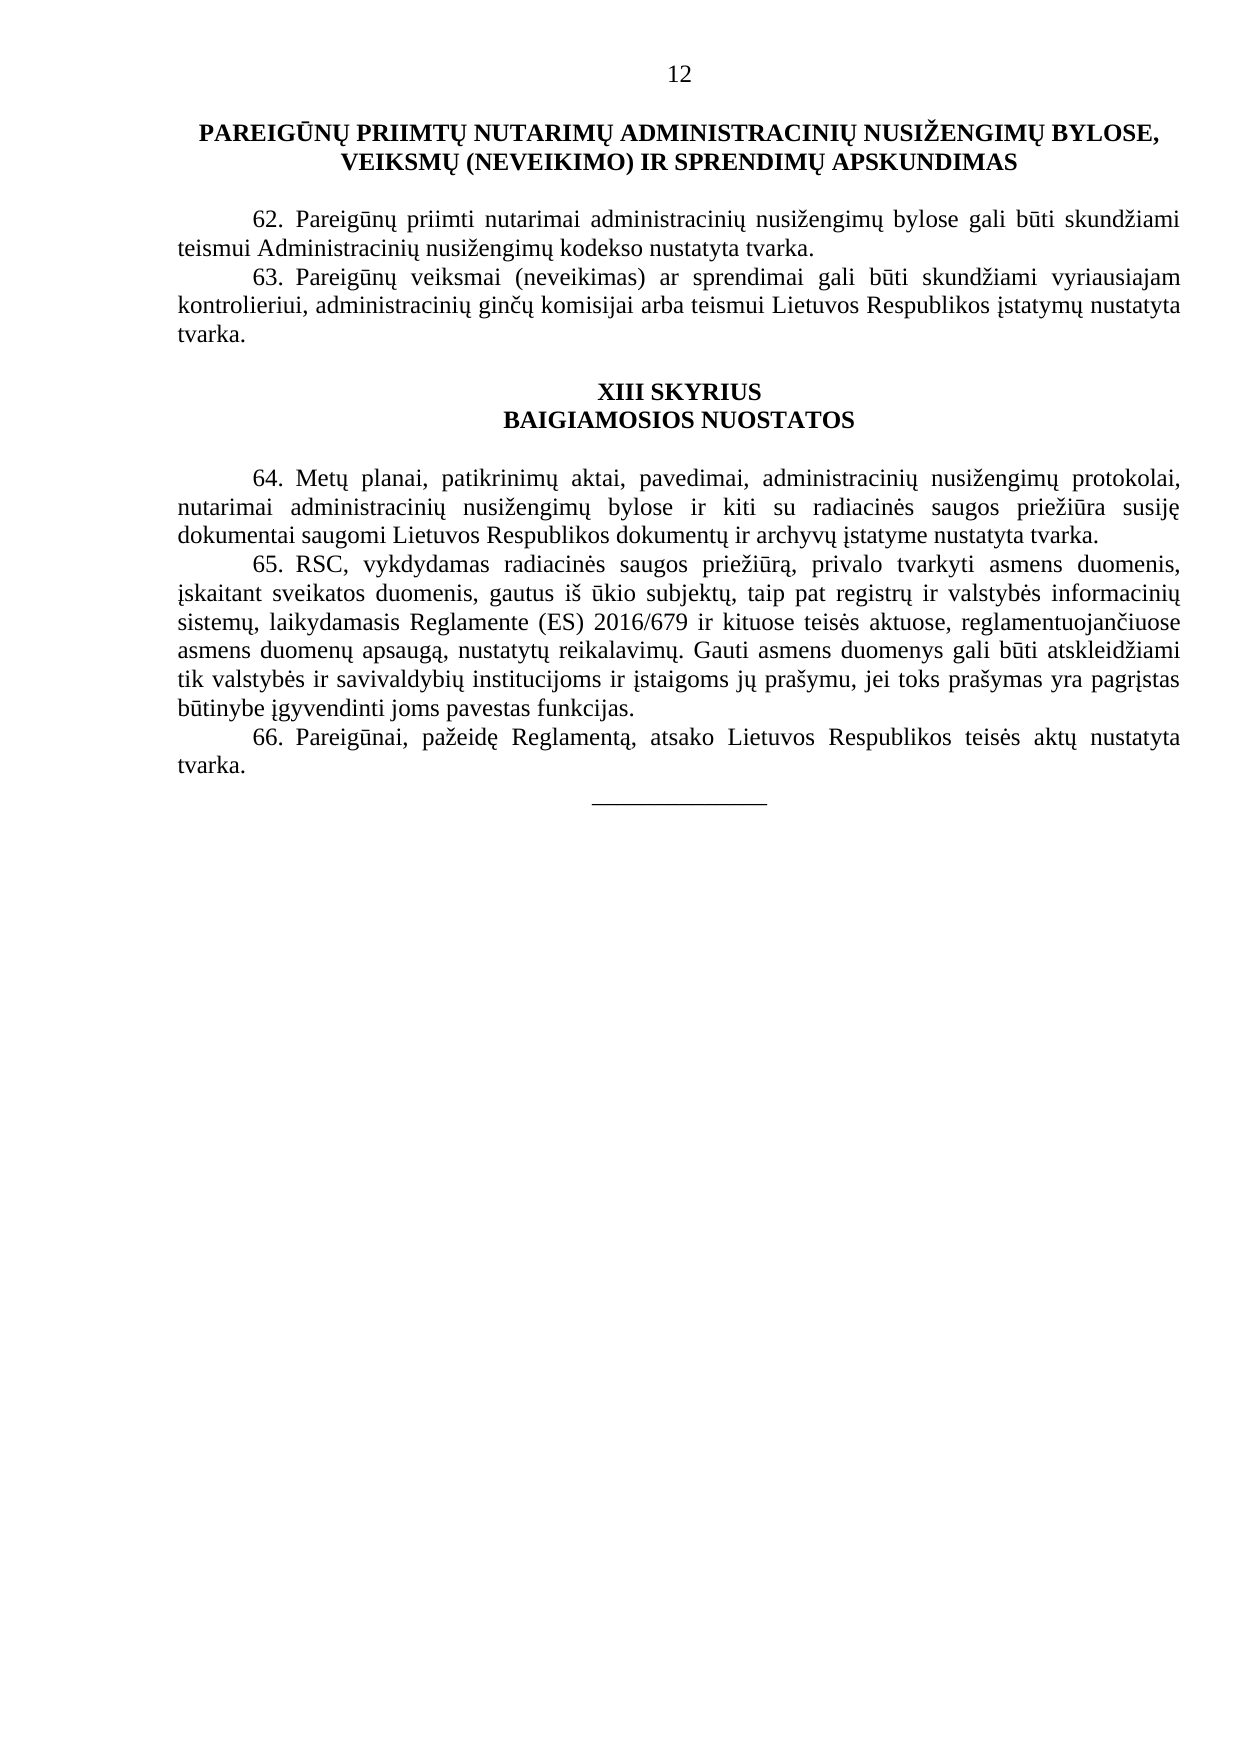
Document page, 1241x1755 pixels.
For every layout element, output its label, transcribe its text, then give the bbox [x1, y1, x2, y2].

text 65. RSC, vykdydamas radiacinės saugos priežiūrą, privalo tvarkyti asmens duomenis, įskaitant sveikatos duomenis, gautus iš ūkio subjektų, taip pat registrų ir valstybės informacinių sistemų, laikydamasis Reglamente (ES) 2016/679 ir kituose teisės aktuose, reglamentuojančiuose asmens duomenų apsaugą, nustatytų reikalavimų. Gauti asmens duomenys gali būti atskleidžiami tik valstybės ir savivaldybių institucijoms ir įstaigoms jų prašymu, jei toks prašymas yra pagrįstas būtinybe įgyvendinti joms pavestas funkcijas. [177, 549, 1181, 722]
text ______________ [177, 779, 1181, 808]
text PAREIGŪNŲ PRIIMTŲ NUTARIMŲ ADMINISTRACINIŲ NUSIŽENGIMŲ BYLOSE, VEIKSMŲ (NEVEIKIMO) IR SPRENDIMŲ APSKUNDIMAS [177, 118, 1181, 176]
text XIII SKYRIUS [177, 377, 1181, 406]
text 62. Pareigūnų priimti nutarimai administracinių nusižengimų bylose gali būti skundžiami teismui Administracinių nusižengimų kodekso nustatyta tvarka. [177, 204, 1181, 262]
text 64. Metų planai, patikrinimų aktai, pavedimai, administracinių nusižengimų protokolai, nutarimai administracinių nusižengimų bylose ir kiti su radiacinės saugos priežiūra susiję dokumentai saugomi Lietuvos Respublikos dokumentų ir archyvų įstatyme nustatyta tvarka. [177, 463, 1181, 549]
text 66. Pareigūnai, pažeidę Reglamentą, atsako Lietuvos Respublikos teisės aktų nustatyta tvarka. [177, 722, 1181, 779]
text BAIGIAMOSIOS NUOSTATOS [177, 406, 1181, 434]
text 63. Pareigūnų veiksmai (neveikimas) ar sprendimai gali būti skundžiami vyriausiajam kontrolieriui, administracinių ginčų komisijai arba teismui Lietuvos Respublikos įstatymų nustatyta tvarka. [177, 262, 1181, 348]
